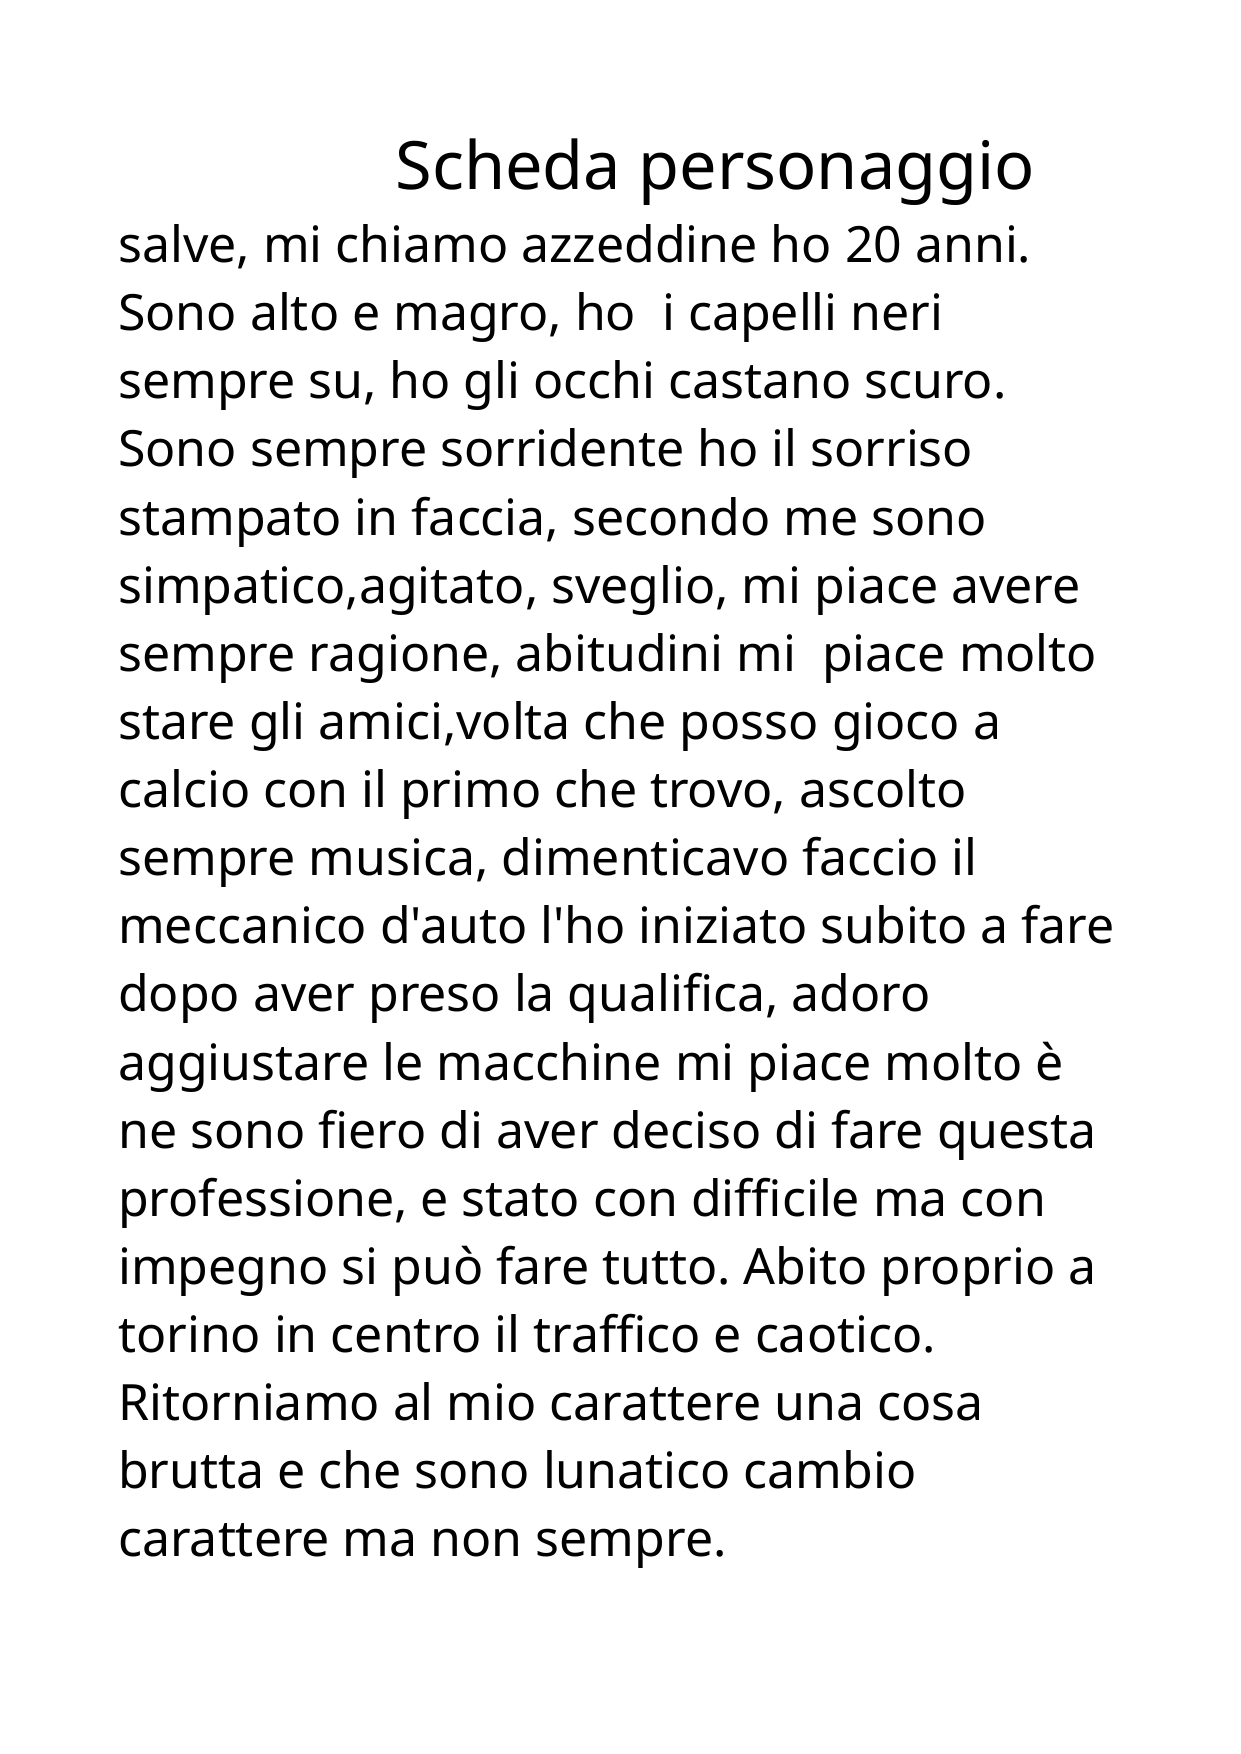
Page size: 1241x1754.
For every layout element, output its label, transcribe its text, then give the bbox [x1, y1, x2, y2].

text salve, mi chiamo azzeddine ho 20 anni. [118, 209, 1122, 277]
text Sono alto e magro, ho i capelli neri sempre su, ho gli occhi castano scuro. Sono sempre sorridente ho il sorriso stampato in faccia, secondo me sono simpatico,agitato, sveglio, mi piace avere sempre ragione, abitudini mi piace molto stare gli amici,volta che posso gioco a calcio con il primo che trovo, ascolto sempre musica, dimenticavo faccio il meccanico d'auto l'ho iniziato subito a fare dopo aver preso la qualifica, adoro aggiustare le macchine mi piace molto è ne sono fiero di aver deciso di fare questa professione, e stato con difficile ma con impegno si può fare tutto. Abito proprio a torino in centro il traffico e caotico. Ritorniamo al mio carattere una cosa brutta e che sono lunatico cambio carattere ma non sempre. [118, 277, 1122, 1571]
text Scheda personaggio [118, 118, 1122, 209]
